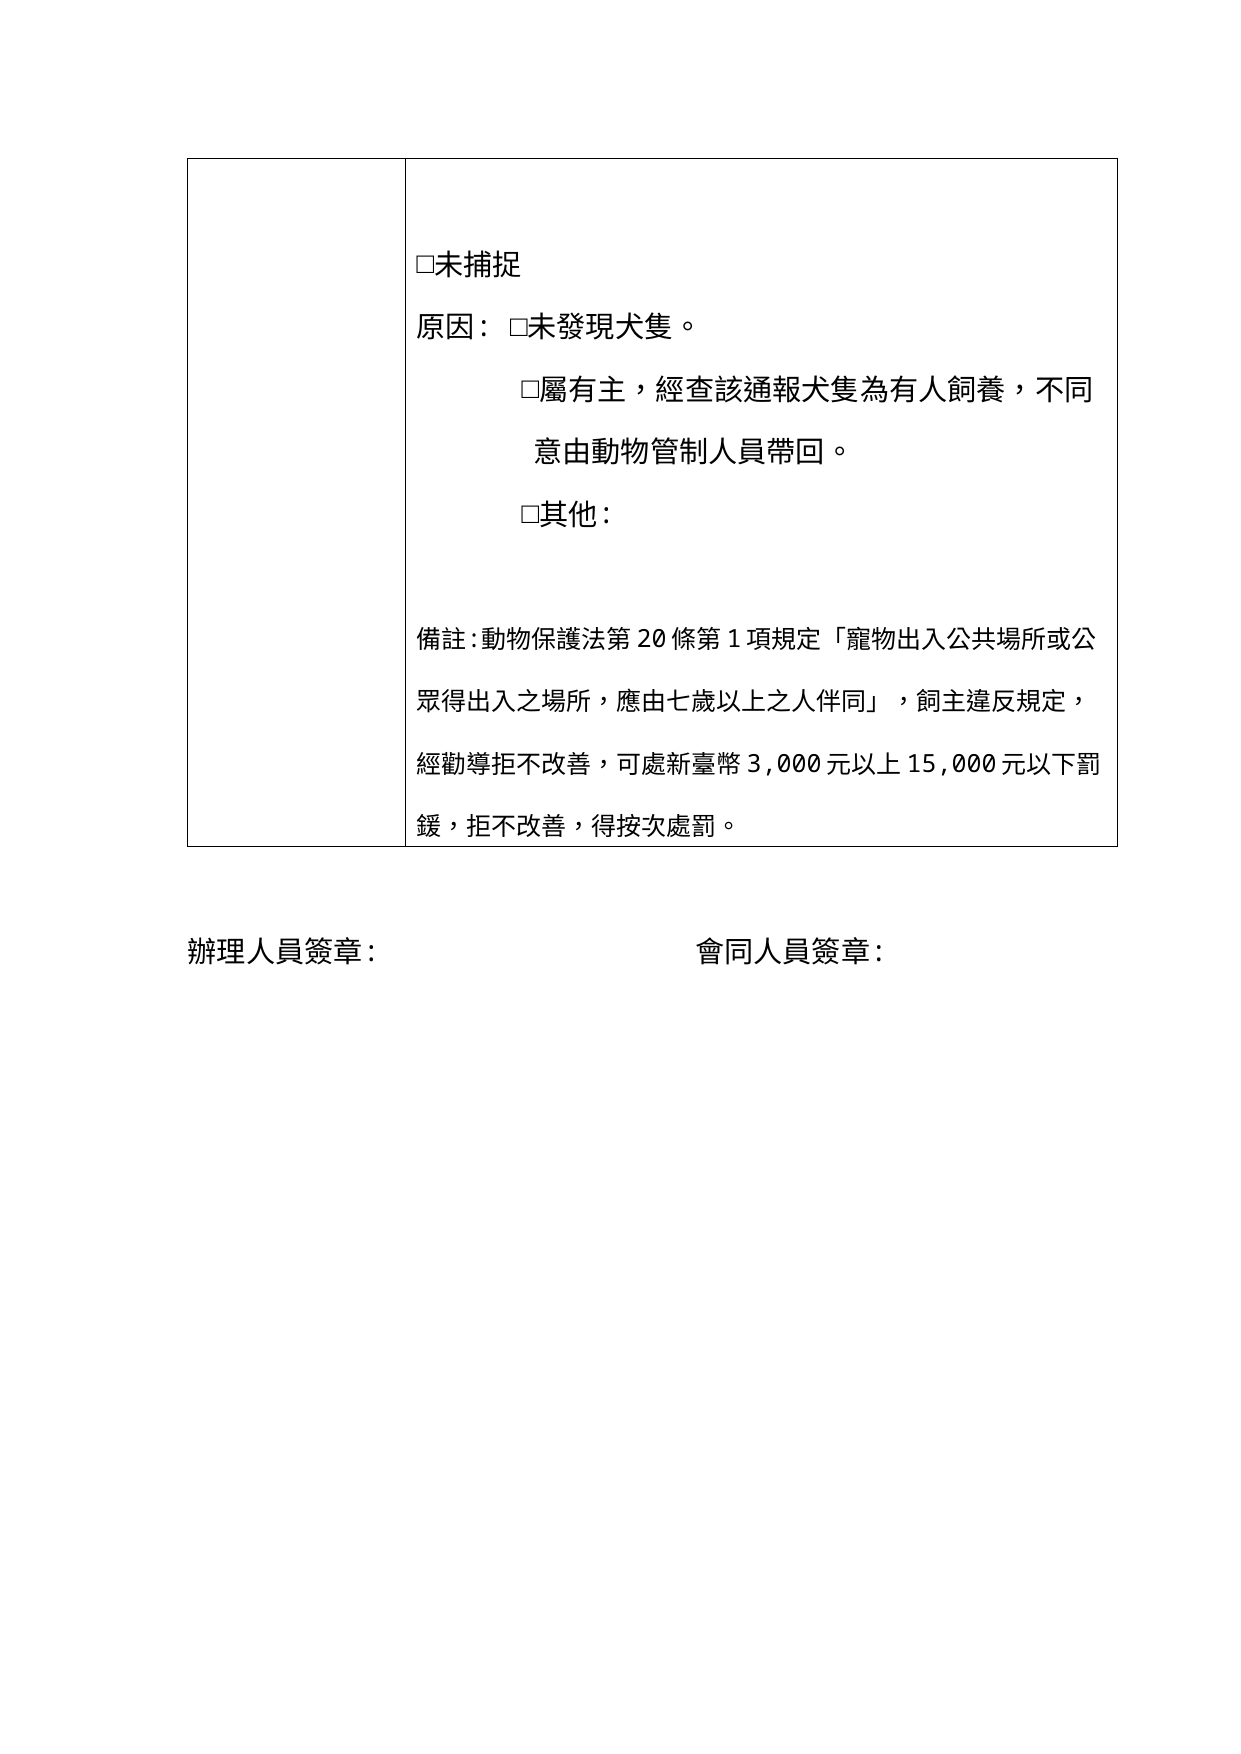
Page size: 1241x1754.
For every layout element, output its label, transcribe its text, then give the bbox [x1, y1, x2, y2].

table_cell □未捕捉 原因: □未發現犬隻。 □屬有主，經查該通報犬隻為有人飼養，不同意由動物管制人員帶回。 □其他: 備註:動物保護法第20條第1項規定「寵物出入公共場所或公眾得出入之場所，應由七歲以上之人伴同」，飼主違反規定，經勸導拒不改善，可處新臺幣3,000元以上15,000元以下罰鍰，拒不改善，得按次處罰。 [406, 159, 1117, 846]
text 辦理人員簽章: 會同人員簽章: [187, 908, 1053, 971]
table_cell [188, 159, 405, 846]
